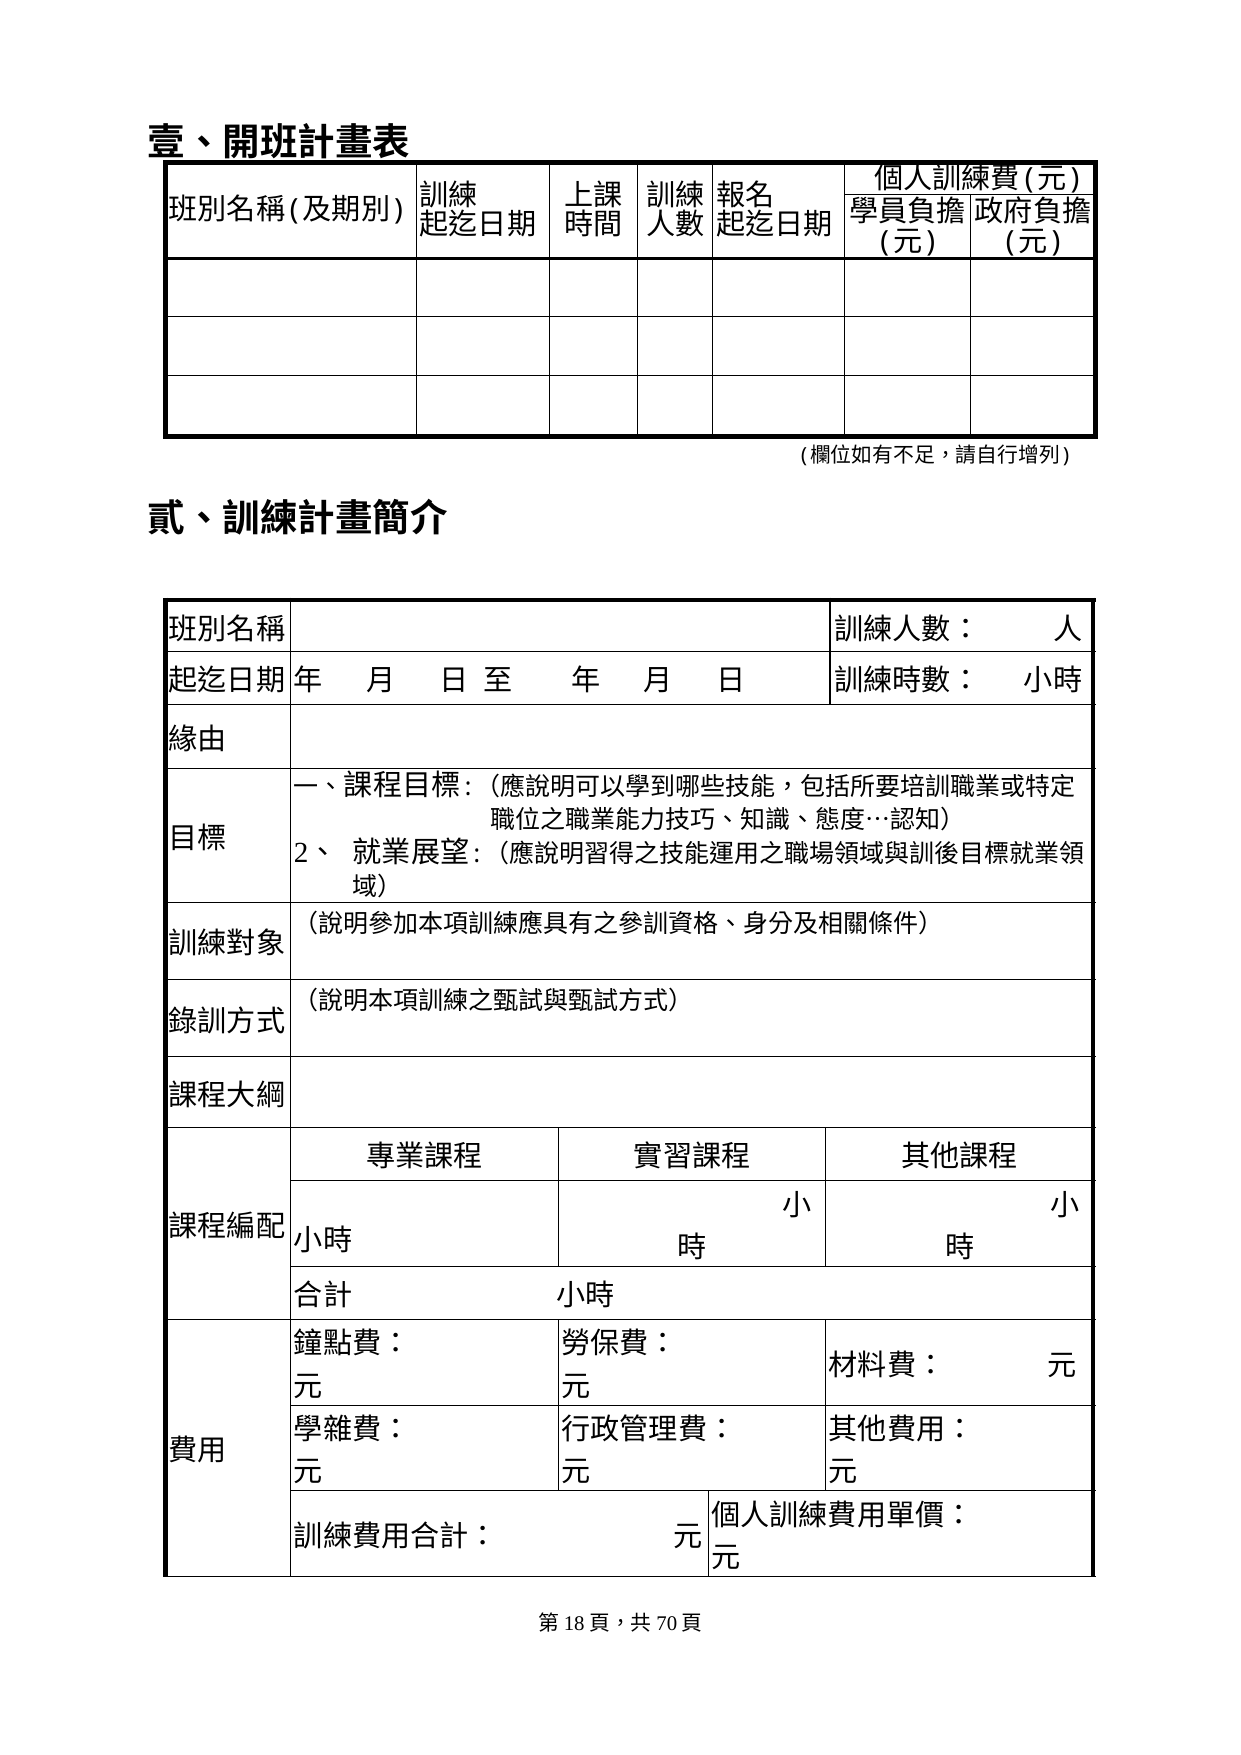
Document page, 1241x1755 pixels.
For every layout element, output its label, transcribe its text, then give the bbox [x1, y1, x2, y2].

table_cell [845, 376, 970, 434]
table_cell 其他課程 [826, 1128, 1091, 1180]
table_header 上課 時間 [550, 165, 637, 257]
table_header 班別名稱 [168, 602, 290, 651]
table_cell [168, 376, 416, 434]
table_cell [168, 260, 416, 316]
table_cell [713, 260, 844, 316]
table_cell 學員負擔(元) [845, 195, 970, 257]
table_cell 小時 [291, 1181, 558, 1266]
table_cell 錄訓方式 [168, 980, 290, 1056]
table_cell 訓練費用合計： 元 [291, 1491, 708, 1576]
table_cell 費用 [168, 1320, 290, 1576]
table_cell [971, 260, 1093, 316]
table_header [291, 602, 829, 651]
table_cell 訓練對象 [168, 903, 290, 979]
table_header 訓練人數： 人 [831, 602, 1091, 651]
table_cell [417, 317, 549, 375]
table_cell （說明參加本項訓練應具有之參訓資格、身分及相關條件） [291, 903, 1091, 979]
table_cell [638, 260, 712, 316]
table_cell 課程大綱 [168, 1057, 290, 1127]
table_cell [713, 317, 844, 375]
table_cell 小時 [826, 1181, 1091, 1266]
table_cell 課程編配 [168, 1128, 290, 1319]
table_header 訓練人數 [638, 165, 712, 257]
table_cell 材料費： 元 [826, 1320, 1091, 1405]
table_cell [417, 260, 549, 316]
table_cell [713, 376, 844, 434]
table_cell [550, 376, 637, 434]
table_header 班別名稱(及期別) [168, 165, 416, 257]
table_header 個人訓練費(元) [845, 165, 1093, 194]
table_cell 鐘點費： 元 [291, 1320, 558, 1405]
table_cell [550, 260, 637, 316]
table_cell [638, 317, 712, 375]
table_header 訓練 起迄日期 [417, 165, 549, 257]
table_cell 訓練時數： 小時 [831, 652, 1091, 704]
table_cell 年 月 日 至 年 月 日 [291, 652, 829, 704]
table_cell 一、課程目標:（應說明可以學到哪些技能，包括所要培訓職業或特定職位之職業能力技巧、知識、態度…認知） 就業展望:（應說明習得之技能運用之職場領域與訓後目標就業領域） [291, 769, 1091, 902]
table_cell [417, 376, 549, 434]
table_cell （說明本項訓練之甄試與甄試方式） [291, 980, 1091, 1056]
table_cell [291, 1057, 1091, 1127]
text 貳、訓練計畫簡介 [148, 488, 1093, 542]
table_cell 勞保費： 元 [559, 1320, 825, 1405]
table_header 報名 起迄日期 [713, 165, 844, 257]
table_cell 起迄日期 [168, 652, 290, 704]
table_cell [845, 260, 970, 316]
table_cell 政府負擔(元) [971, 195, 1093, 257]
table_cell [845, 317, 970, 375]
table_cell 行政管理費： 元 [559, 1406, 825, 1490]
table_cell [971, 317, 1093, 375]
table_cell [168, 317, 416, 375]
text 壹、開班計畫表 [148, 97, 1093, 160]
table_cell [291, 705, 1091, 768]
table_cell 個人訓練費用單價： 元 [709, 1491, 1091, 1576]
table_cell [971, 376, 1093, 434]
table_cell 學雜費： 元 [291, 1406, 558, 1490]
table_cell 專業課程 [291, 1128, 558, 1180]
table_cell 小時 [559, 1181, 825, 1266]
text (欄位如有不足，請自行增列) [148, 439, 1072, 469]
table_cell [638, 376, 712, 434]
table_cell 合計 小時 [291, 1267, 1091, 1319]
table_cell 目標 [168, 769, 290, 902]
table_cell 實習課程 [559, 1128, 825, 1180]
table_cell [550, 317, 637, 375]
table_cell 其他費用： 元 [826, 1406, 1091, 1490]
table_cell 緣由 [168, 705, 290, 768]
